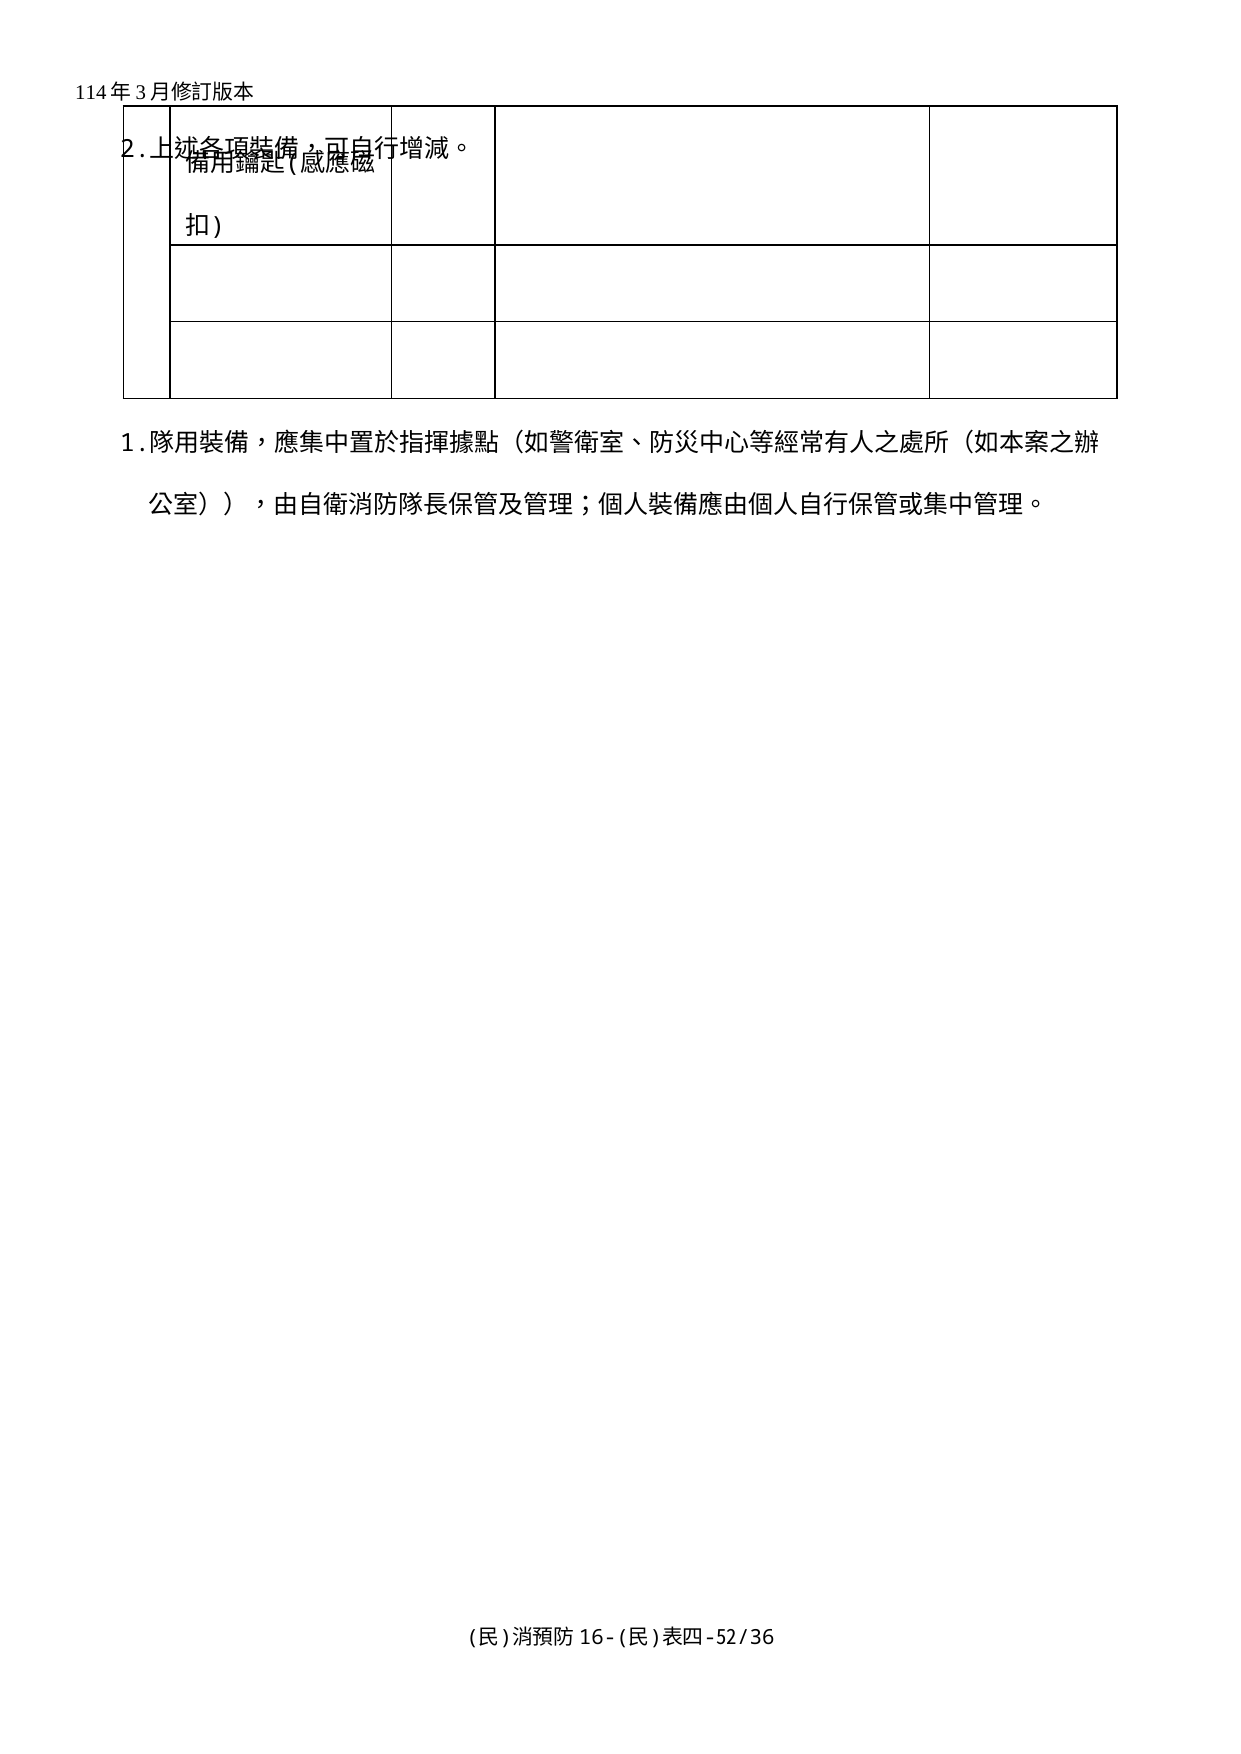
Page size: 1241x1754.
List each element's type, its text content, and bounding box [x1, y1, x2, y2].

table_cell [930, 322, 1116, 397]
table_cell 個人裝備 [124, 168, 169, 397]
table_cell [392, 168, 494, 244]
table_cell [496, 168, 929, 244]
table_cell [930, 246, 1116, 321]
text 2.上述各項裝備，可自行增減。 [930, 107, 1109, 168]
text 2.上述各項裝備，可自行增減。 [171, 107, 391, 168]
text 2.上述各項裝備，可自行增減。 [496, 107, 929, 168]
table_cell [171, 246, 391, 321]
table_cell [930, 107, 1116, 244]
table_cell [496, 246, 929, 321]
table_cell [171, 322, 391, 397]
text 2.上述各項裝備，可自行增減。 [392, 107, 494, 168]
table_cell 備用鑰匙(感應磁扣) [171, 168, 391, 244]
text 2.上述各項裝備，可自行增減。 [124, 107, 169, 168]
table_cell [496, 322, 929, 397]
table_cell [392, 322, 494, 397]
text 1.隊用裝備，應集中置於指揮據點（如警衛室、防災中心等經常有人之處所（如本案之辦公室）），由自衛消防隊長保管及管理；個人裝備應由個人自行保管或集中管理。 [119, 399, 1109, 524]
table_cell [392, 246, 494, 321]
